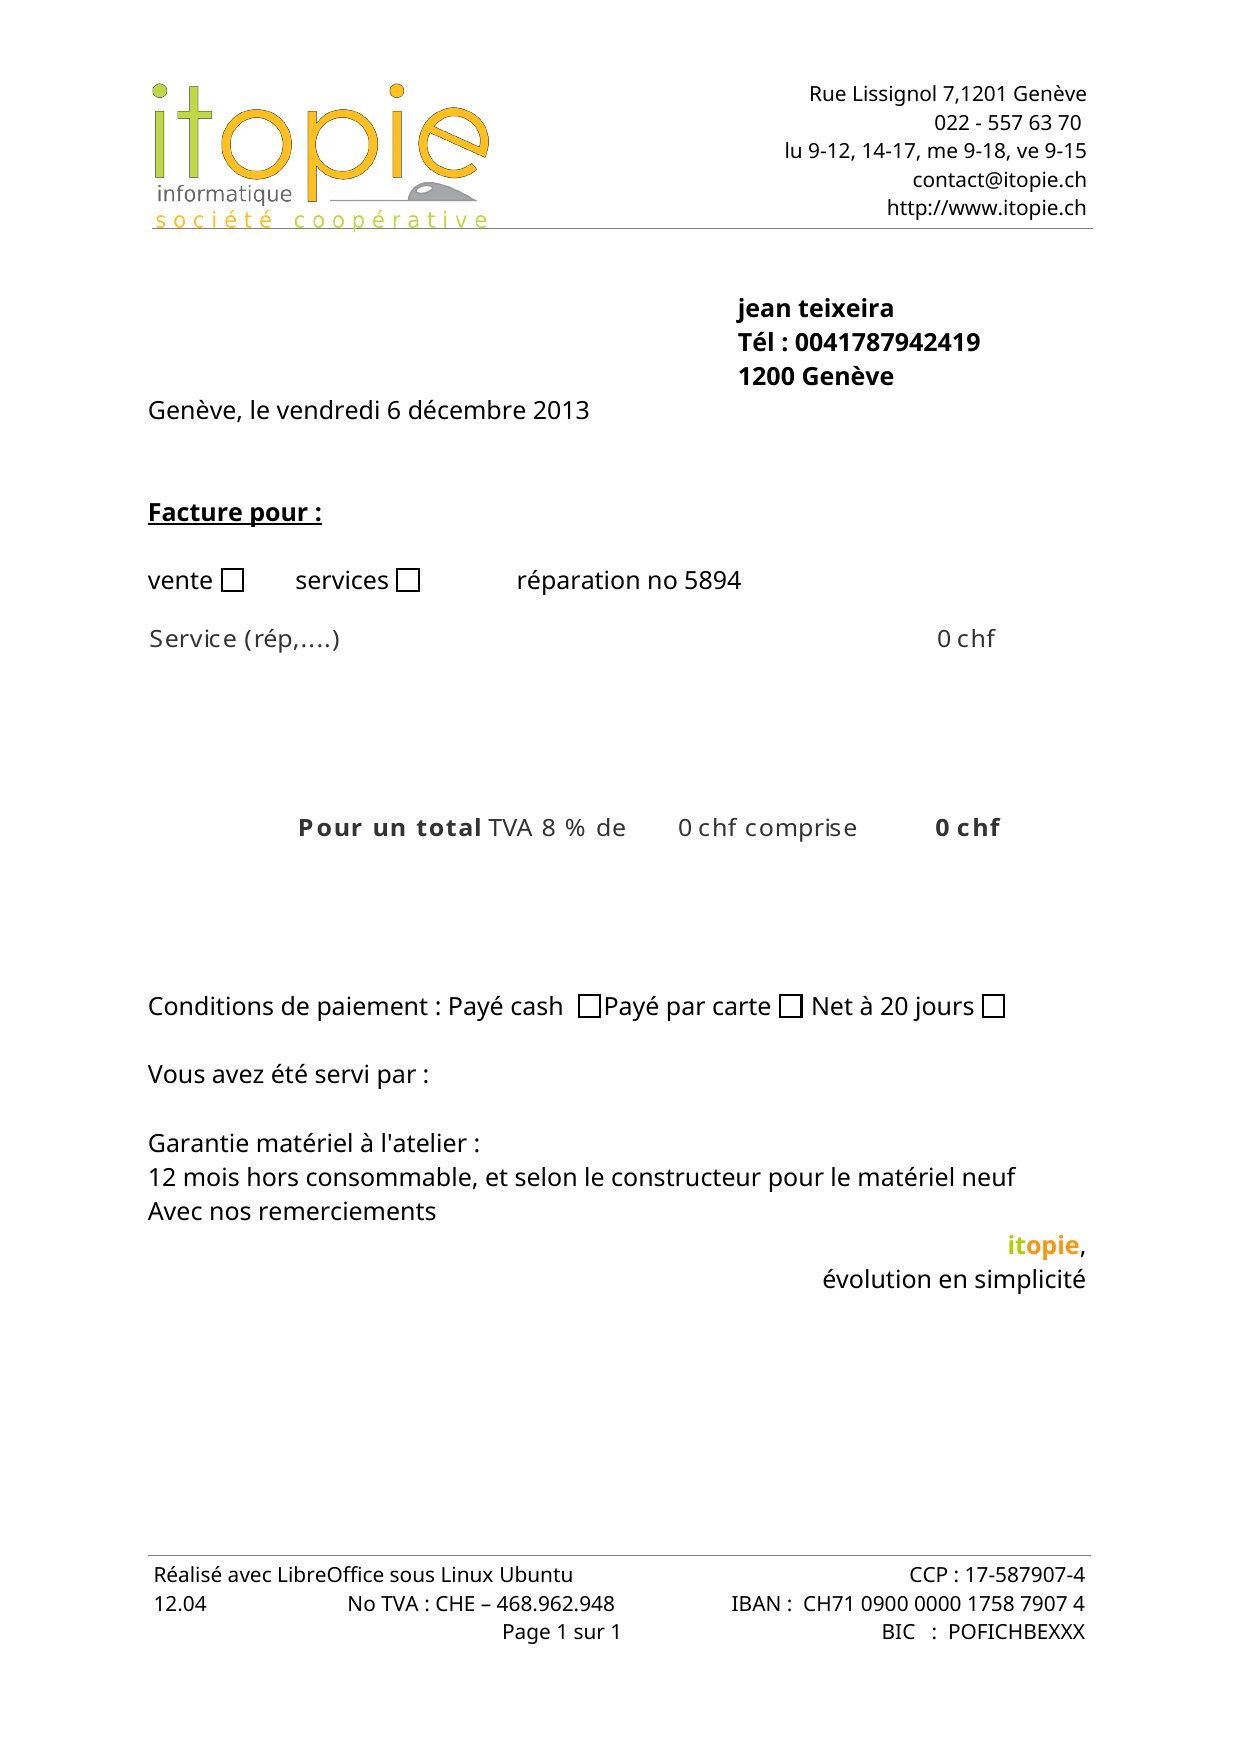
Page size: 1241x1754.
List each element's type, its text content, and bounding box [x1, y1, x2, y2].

text Genève, le vendredi 6 décembre 2013 [148, 392, 1093, 427]
text Avec nos remerciements [148, 1193, 1093, 1227]
text 1200 Genève [148, 358, 1093, 392]
text Conditions de paiement : Payé cash Payé par carte Net à 20 jours [148, 989, 1093, 1023]
text Garantie matériel à l'atelier : [148, 1125, 1093, 1159]
text Tél : 0041787942419 [148, 324, 1093, 358]
text itopie, [148, 1227, 1093, 1262]
picture [138, 72, 500, 244]
text jean teixeira [148, 290, 1093, 324]
text Facture pour : [148, 495, 1093, 529]
text évolution en simplicité [148, 1262, 1093, 1296]
text Vous avez été servi par : [148, 1057, 1093, 1091]
text vente services réparation no 5894 [148, 563, 1093, 597]
text 12 mois hors consommable, et selon le constructeur pour le matériel neuf [148, 1159, 1093, 1193]
